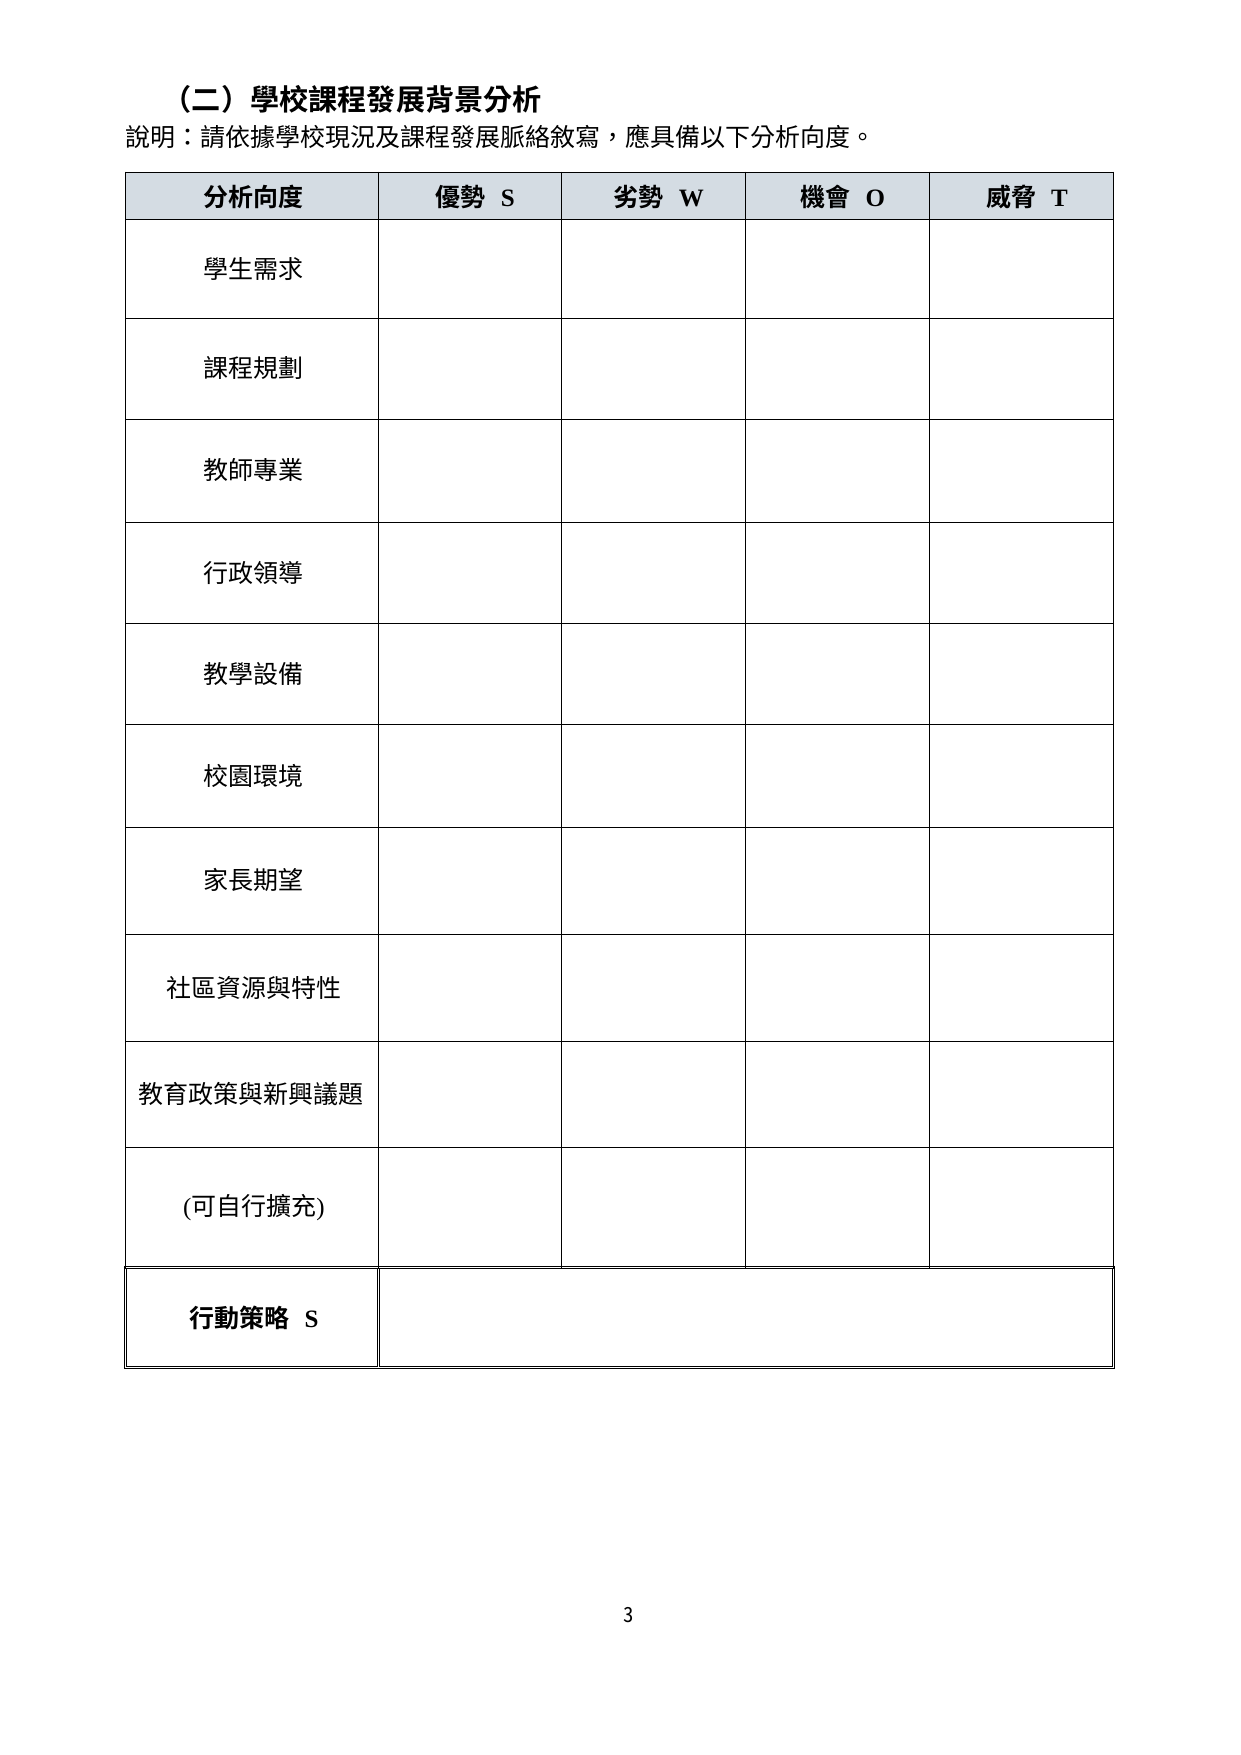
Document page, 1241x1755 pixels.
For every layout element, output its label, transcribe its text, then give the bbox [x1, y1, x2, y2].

table_cell [379, 1148, 561, 1266]
table_cell [930, 319, 1113, 419]
table_header 劣勢 W [562, 173, 745, 219]
table_cell 行動策略 S [127, 1269, 377, 1366]
table_cell (可自行擴充) [126, 1148, 378, 1266]
table_cell 教學設備 [126, 624, 378, 724]
table_cell 校園環境 [126, 725, 378, 827]
table_cell [930, 1148, 1113, 1266]
table_cell [746, 725, 929, 827]
table_cell [379, 624, 561, 724]
text （二）學校課程發展背景分析 [162, 78, 1203, 119]
table_cell [562, 319, 745, 419]
table_cell 教育政策與新興議題 [126, 1042, 378, 1147]
table_cell [930, 624, 1113, 724]
table_cell [746, 319, 929, 419]
table_cell [930, 523, 1113, 623]
table_cell [379, 1042, 561, 1147]
table_cell 社區資源與特性 [126, 935, 378, 1041]
table_cell [562, 220, 745, 318]
table_cell [746, 828, 929, 934]
table_cell [562, 935, 745, 1041]
table_cell [380, 1269, 1112, 1366]
table_cell [930, 935, 1113, 1041]
table_cell 學生需求 [126, 220, 378, 318]
table_cell [562, 725, 745, 827]
table_cell [746, 1042, 929, 1147]
table_cell [930, 1042, 1113, 1147]
table_cell 課程規劃 [126, 319, 378, 419]
table_cell [379, 220, 561, 318]
table_cell [379, 523, 561, 623]
table_cell 家長期望 [126, 828, 378, 934]
table_cell [562, 1148, 745, 1266]
text 說明：請依據學校現況及課程發展脈絡敘寫，應具備以下分析向度。 [125, 119, 1203, 153]
table_cell [746, 420, 929, 522]
table_header 機會 O [746, 173, 929, 219]
table_cell [746, 523, 929, 623]
table_cell [746, 220, 929, 318]
table_header 優勢 S [379, 173, 561, 219]
table_cell [930, 725, 1113, 827]
table_cell [379, 420, 561, 522]
table_header 威脅 T [930, 173, 1113, 219]
table_cell [562, 624, 745, 724]
table_cell [746, 624, 929, 724]
table_cell [562, 523, 745, 623]
table_cell [930, 420, 1113, 522]
table_cell [379, 935, 561, 1041]
table_cell 行政領導 [126, 523, 378, 623]
table_header 分析向度 [126, 173, 378, 219]
table_cell [746, 1148, 929, 1266]
table_cell [562, 1042, 745, 1147]
table_cell [930, 828, 1113, 934]
table_cell 教師專業 [126, 420, 378, 522]
table_cell [562, 828, 745, 934]
table_cell [746, 935, 929, 1041]
table_cell [379, 828, 561, 934]
table_cell [562, 420, 745, 522]
table_cell [379, 319, 561, 419]
table_cell [930, 220, 1113, 318]
table_cell [379, 725, 561, 827]
